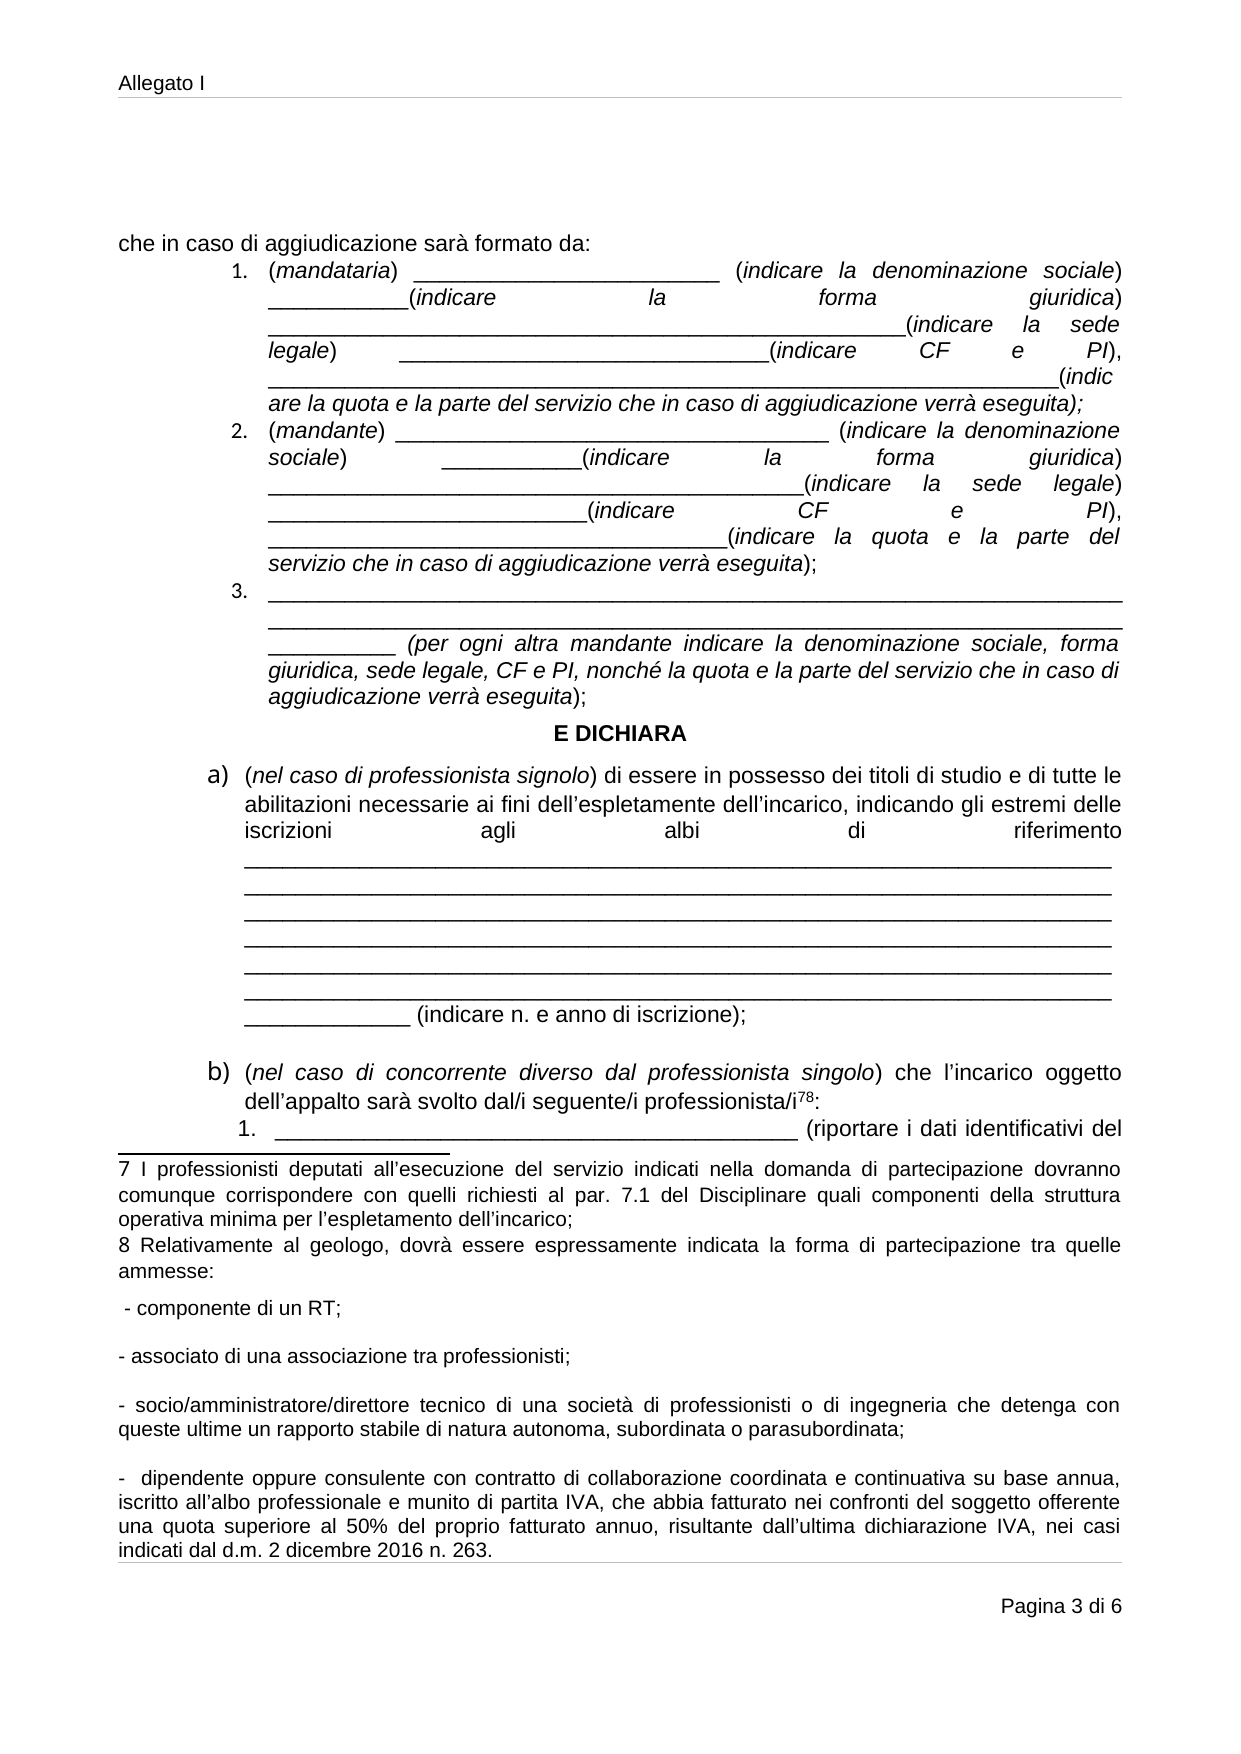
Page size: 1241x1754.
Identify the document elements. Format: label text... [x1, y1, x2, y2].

list (mandante) __________________________________ (indicare la denominazione sociale) ___________(indicare la forma giuridica) __________________________________________(indicare la sede legale) _________________________(indicare CF e PI), ____________________________________(indicare la quota e la parte del servizio che in caso di aggiudicazione verrà eseguita); [231, 416, 1122, 576]
list - associato di una associazione tra professionisti; [118, 1344, 1122, 1368]
list - socio/amministratore/direttore tecnico di una società di professionisti o di ingegneria che detenga con queste ultime un rapporto stabile di natura autonoma, subordinata o parasubordinata; [118, 1393, 1122, 1441]
list (nel caso di professionista signolo) di essere in possesso dei titoli di studio e di tutte le abilitazioni necessarie ai fini dell’espletamente dell’incarico, indicando gli estremi delle iscrizioni agli albi di riferimento _____________________________________________________________________________________________________________________________________________________________________________________________________________________________________________________________________________________________________________________________________________________________________________________________________________________________________ (indicare n. e anno di iscrizione); [207, 756, 1122, 1028]
list (nel caso di concorrente diverso dal professionista singolo) che l’incarico oggetto dell’appalto sarà svolto dal/i seguente/i professionista/i: [207, 1054, 1122, 1114]
list (mandataria) ________________________ (indicare la denominazione sociale) ___________(indicare la forma giuridica) __________________________________________________(indicare la sede legale) _____________________________(indicare CF e PI), ______________________________________________________________(indicare la quota e la parte del servizio che in caso di aggiudicazione verrà eseguita); [231, 256, 1122, 416]
list - componente di un RT; [118, 1295, 1122, 1319]
list _________________________________________ (riportare i dati identificativi del [237, 1114, 1122, 1141]
text che in caso di aggiudicazione sarà formato da: [118, 230, 1122, 256]
list - dipendente oppure consulente con contratto di collaborazione coordinata e continuativa su base annua, iscritto all’albo professionale e munito di partita IVA, che abbia fatturato nei confronti del soggetto offerente una quota superiore al 50% del proprio fatturato annuo, risultante dall’ultima dichiarazione IVA, nei casi indicati dal d.m. 2 dicembre 2016 n. 263. [118, 1466, 1122, 1562]
text E DICHIARA [118, 720, 1122, 746]
list ________________________________________________________________________________________________________________________________________________ (per ogni altra mandante indicare la denominazione sociale, forma giuridica, sede legale, CF e PI, nonché la quota e la parte del servizio che in caso di aggiudicazione verrà eseguita); [231, 576, 1122, 709]
list Relativamente al geologo, dovrà essere espressamente indicata la forma di partecipazione tra quelle ammesse: [118, 1230, 1122, 1283]
list I professionisti deputati all’esecuzione del servizio indicati nella domanda di partecipazione dovranno comunque corrispondere con quelli richiesti al par. 7.1 del Disciplinare quali componenti della struttura operativa minima per l’espletamento dell’incarico; [118, 1154, 1122, 1230]
